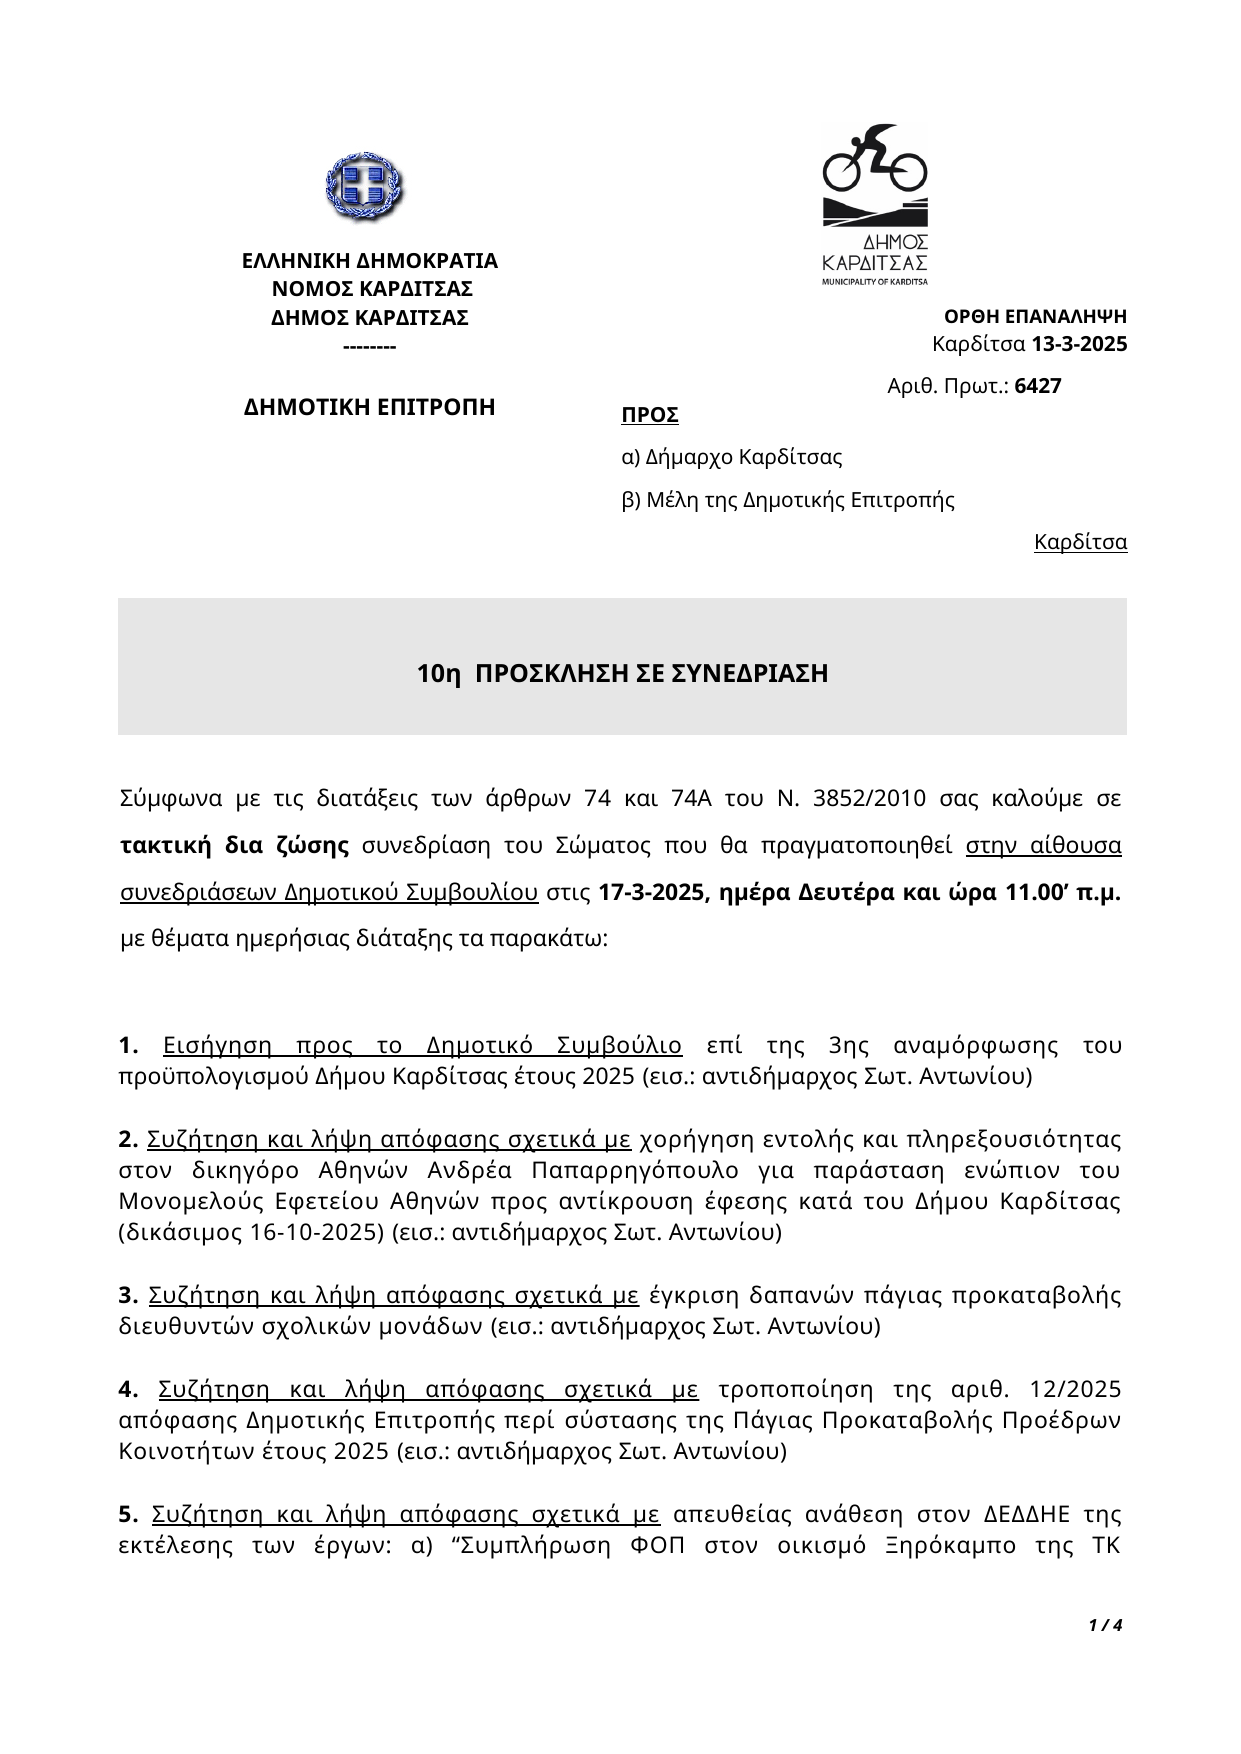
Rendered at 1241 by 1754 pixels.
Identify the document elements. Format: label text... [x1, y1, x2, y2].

table_header ΕΛΛΗΝΙΚΗ ΔΗΜΟΚΡΑΤΙΑ ΝΟΜΟΣ ΚΑΡΔΙΤΣΑΣ ΔΗΜΟΣ ΚΑΡΔΙΤΣΑΣ -------- ΔΗΜΟΤΙΚΗ ΕΠΙΤΡΟΠΗ [118, 118, 621, 598]
table_cell Καρδίτσα 13-3-2025 Αριθ. Πρωτ.: 6427 [621, 329, 1127, 400]
list 4. Συζήτηση και λήψη απόφασης σχετικά με τροποποίηση της αριθ. 12/2025 απόφασης Δημοτικής Επιτροπής περί σύστασης της Πάγιας Προκαταβολής Προέδρων Κοινοτήτων έτους 2025 (εισ.: αντιδήμαρχος Σωτ. Αντωνίου) [118, 1373, 1122, 1466]
picture [322, 150, 408, 225]
list 3. Συζήτηση και λήψη απόφασης σχετικά με έγκριση δαπανών πάγιας προκαταβολής διευθυντών σχολικών μονάδων (εισ.: αντιδήμαρχος Σωτ. Αντωνίου) [118, 1279, 1122, 1341]
picture [821, 122, 928, 286]
list 1. Εισήγηση προς το Δημοτικό Συμβούλιο επί της 3ης αναμόρφωσης του προϋπολογισμού Δήμου Καρδίτσας έτους 2025 (εισ.: αντιδήμαρχος Σωτ. Αντωνίου) [118, 1029, 1122, 1091]
text Σύμφωνα με τις διατάξεις των άρθρων 74 και 74A του Ν. 3852/2010 σας καλούμε σε τακτική δια ζώσης συνεδρίαση του Σώματος που θα πραγματοποιηθεί στην αίθουσα συνεδριάσεων Δημοτικού Συμβουλίου στις 17-3-2025, ημέρα Δευτέρα και ώρα 11.00’ π.μ. με θέματα ημερήσιας διάταξης τα παρακάτω: [120, 782, 1122, 953]
list 2. Συζήτηση και λήψη απόφασης σχετικά με χορήγηση εντολής και πληρεξουσιότητας στον δικηγόρο Αθηνών Ανδρέα Παπαρρηγόπουλο για παράσταση ενώπιον του Μονομελούς Εφετείου Αθηνών προς αντίκρουση έφεσης κατά του Δήμου Καρδίτσας (δικάσιμος 16-10-2025) (εισ.: αντιδήμαρχος Σωτ. Αντωνίου) [118, 1123, 1122, 1248]
list 5. Συζήτηση και λήψη απόφασης σχετικά με απευθείας ανάθεση στον ΔΕΔΔΗΕ της εκτέλεσης των έργων: α) “Συμπλήρωση ΦΟΠ στον οικισμό Ξηρόκαμπο της ΤΚ [118, 1498, 1122, 1560]
table_header ΟΡΘΗ ΕΠΑΝΑΛΗΨΗ [621, 118, 1127, 329]
table_cell ΠΡΟΣ α) Δήμαρχο Καρδίτσας β) Μέλη της Δημοτικής Επιτροπής Καρδίτσα [621, 400, 1127, 598]
